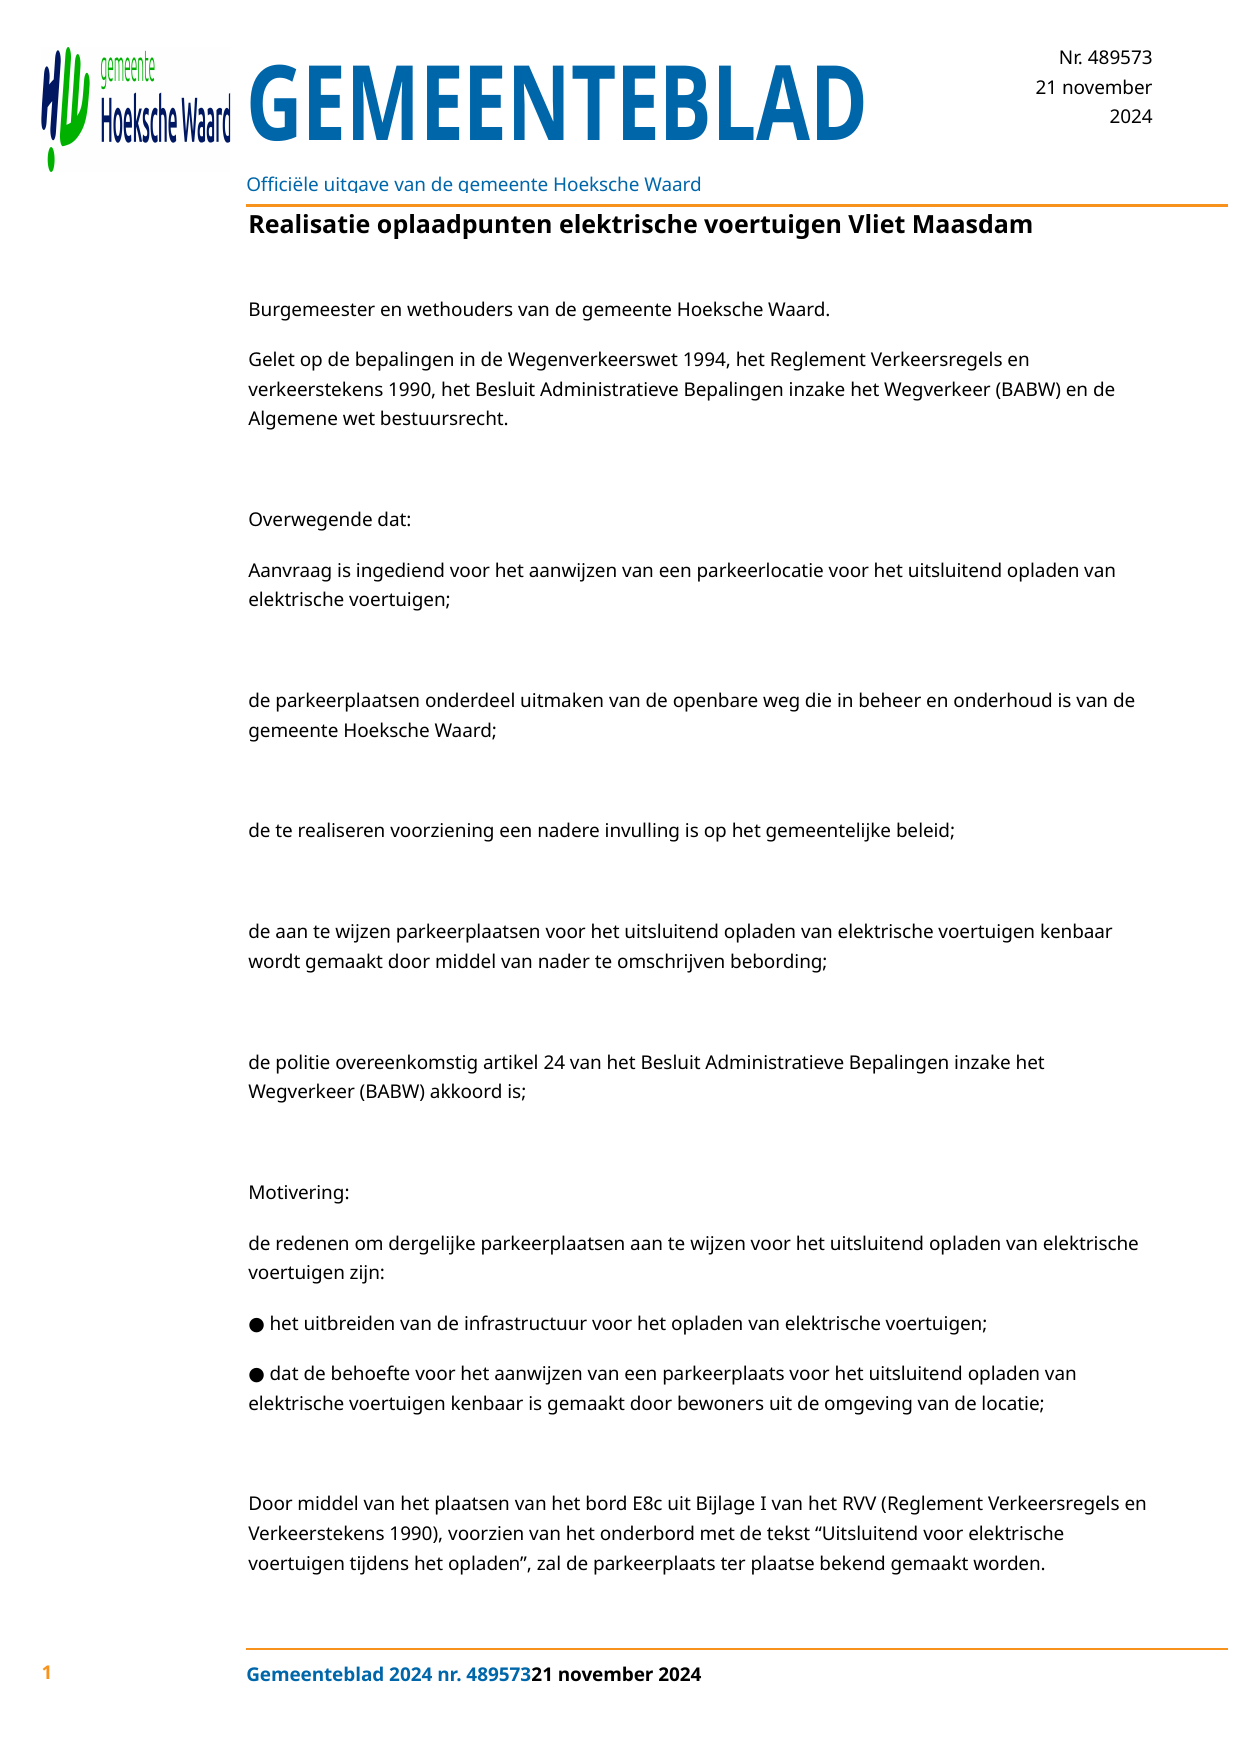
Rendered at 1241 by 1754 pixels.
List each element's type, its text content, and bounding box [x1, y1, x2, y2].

text Door middel van het plaatsen van het bord E8c uit Bijlage I van het RVV (Reglement Verkeersregels en Verkeerstekens 1990), voorzien van het onderbord met de tekst “Uitsluitend voor elektrische voertuigen tijdens het opladen”, zal de parkeerplaats ter plaatse bekend gemaakt worden. [248, 1491, 1152, 1576]
text Motivering: [248, 1179, 1152, 1205]
text ● het uitbreiden van de infrastructuur voor het opladen van elektrische voertuigen; [248, 1310, 1152, 1336]
text de te realiseren voorziening een nadere invulling is op het gemeentelijke beleid; [248, 818, 1152, 843]
text de redenen om dergelijke parkeerplaatsen aan te wijzen voor het uitsluitend opladen van elektrische voertuigen zijn: [248, 1230, 1152, 1285]
text Overwegende dat: [248, 506, 1152, 532]
text Gelet op de bepalingen in de Wegenverkeerswet 1994, het Reglement Verkeersregels en verkeerstekens 1990, het Besluit Administratieve Bepalingen inzake het Wegverkeer (BABW) en de Algemene wet bestuursrecht. [248, 346, 1152, 431]
picture [41, 47, 231, 172]
text Burgemeester en wethouders van de gemeente Hoeksche Waard. [248, 296, 1152, 322]
text Realisatie oplaadpunten elektrische voertuigen Vliet Maasdam [248, 207, 1152, 241]
text de politie overeenkomstig artikel 24 van het Besluit Administratieve Bepalingen inzake het Wegverkeer (BABW) akkoord is; [248, 1049, 1152, 1104]
text de parkeerplaatsen onderdeel uitmaken van de openbare weg die in beheer en onderhoud is van de gemeente Hoeksche Waard; [248, 687, 1152, 743]
text ● dat de behoefte voor het aanwijzen van een parkeerplaats voor het uitsluitend opladen van elektrische voertuigen kenbaar is gemaakt door bewoners uit de omgeving van de locatie; [248, 1360, 1152, 1416]
text de aan te wijzen parkeerplaatsen voor het uitsluitend opladen van elektrische voertuigen kenbaar wordt gemaakt door middel van nader te omschrijven bebording; [248, 918, 1152, 974]
text Aanvraag is ingediend voor het aanwijzen van een parkeerlocatie voor het uitsluitend opladen van elektrische voertuigen; [248, 557, 1152, 612]
